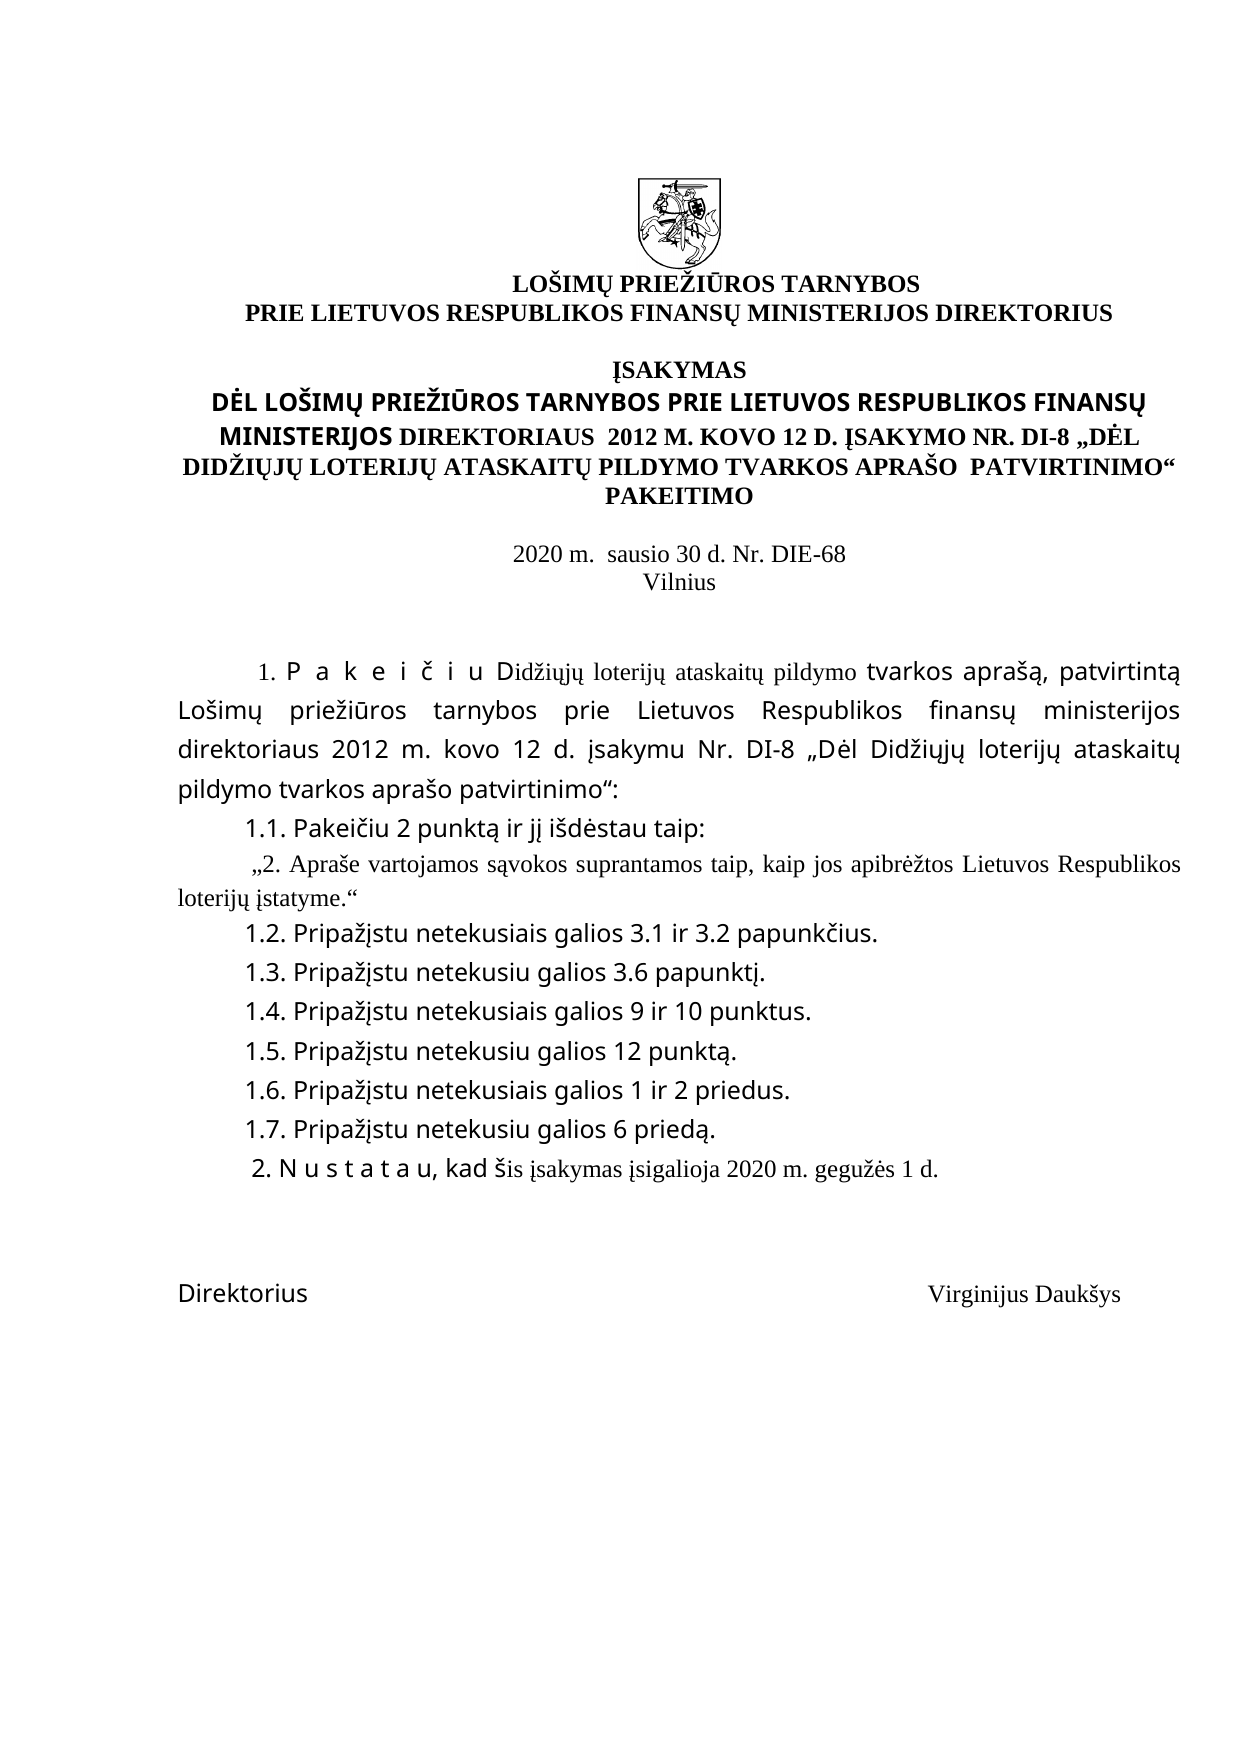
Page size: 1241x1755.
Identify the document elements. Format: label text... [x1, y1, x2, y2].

text LOŠIMŲ PRIEŽIŪROS TARNYBOS [177, 269, 1181, 298]
text 2. N u s t a t a u, kad šis įsakymas įsigalioja 2020 m. gegužės 1 d. [177, 1151, 1181, 1185]
text 1.1. Pakeičiu 2 punktą ir jį išdėstau taip: [244, 810, 1181, 844]
text 1.6. Pripažįstu netekusiais galios 1 ir 2 priedus. [244, 1072, 1181, 1106]
text ĮSAKYMAS [177, 356, 1181, 384]
text 1.3. Pripažįstu netekusiu galios 3.6 papunktį. [244, 955, 1181, 989]
text 2020 m. sausio 30 d. Nr. DIE-68 [177, 539, 1181, 567]
text 1.7. Pripažįstu netekusiu galios 6 priedą. [244, 1111, 1181, 1146]
text 1.2. Pripažįstu netekusiais galios 3.1 ir 3.2 papunkčius. [244, 916, 1181, 950]
text PRIE LIETUVOS RESPUBLIKOS FINANSŲ MINISTERIJOS DIREKTORIUS [177, 298, 1181, 327]
text DĖL LOŠIMŲ PRIEŽIŪROS TARNYBOS PRIE LIETUVOS RESPUBLIKOS FINANSŲ MINISTERIJOS DIREKTORIAUS 2012 M. KOVO 12 D. ĮSAKYMO NR. DI-8 „DĖL DIDŽIŲJŲ LOTERIJŲ ATASKAITŲ PILDYMO TVARKOS APRAŠO PATVIRTINIMO“ PAKEITIMO [177, 384, 1181, 510]
text 1.5. Pripažįstu netekusiu galios 12 punktą. [244, 1033, 1181, 1067]
text „2. Apraše vartojamos sąvokos suprantamos taip, kaip jos apibrėžtos Lietuvos Respublikos loterijų įstatyme.“ [177, 849, 1181, 911]
text 1.4. Pripažįstu netekusiais galios 9 ir 10 punktus. [244, 994, 1181, 1028]
text 1. P a k e i č i u Didžiųjų loterijų ataskaitų pildymo tvarkos aprašą, patvirtintą Lošimų priežiūros tarnybos prie Lietuvos Respublikos finansų ministerijos direktoriaus 2012 m. kovo 12 d. įsakymu Nr. DI-8 „Dėl Didžiųjų loterijų ataskaitų pildymo tvarkos aprašo patvirtinimo“: [177, 654, 1181, 805]
text Direktorius Virginijus Daukšys [177, 1276, 1181, 1310]
text Vilnius [177, 567, 1181, 596]
